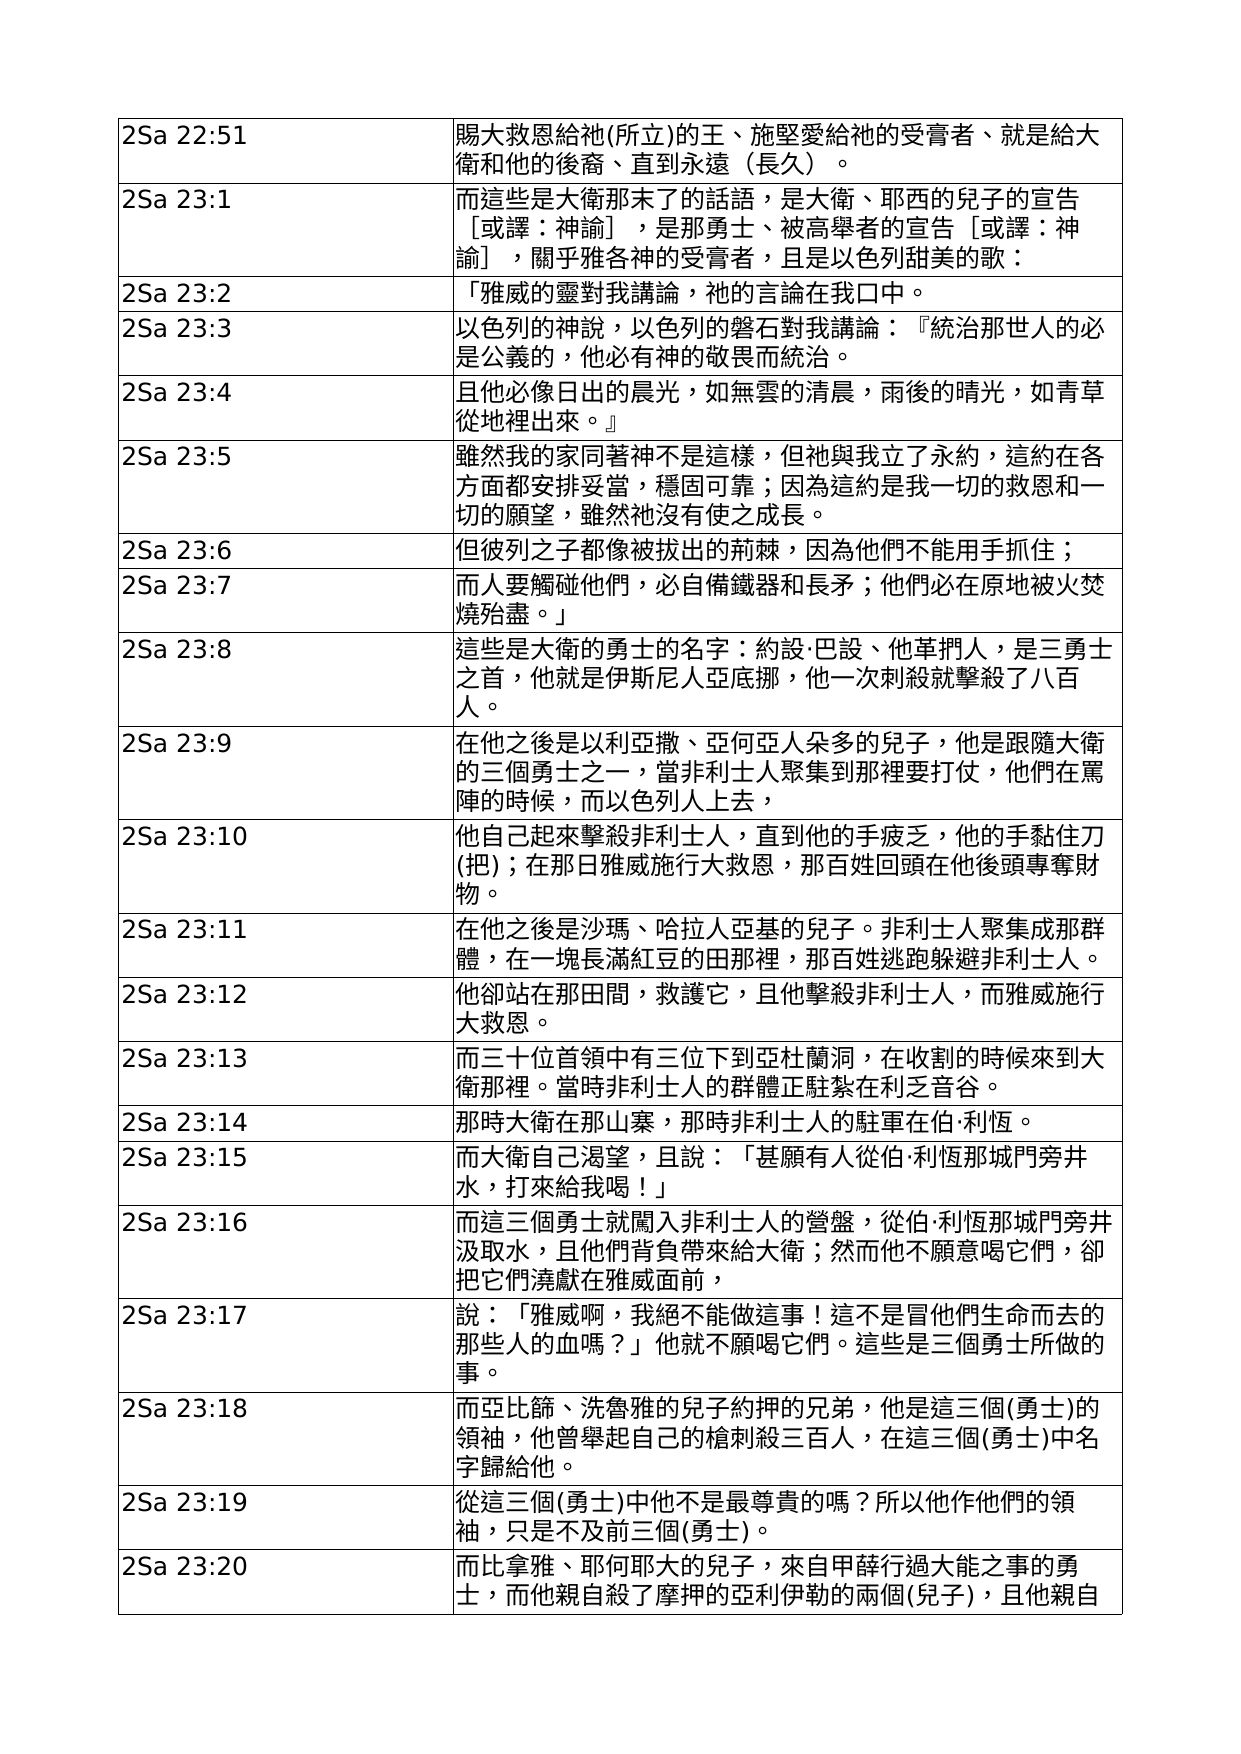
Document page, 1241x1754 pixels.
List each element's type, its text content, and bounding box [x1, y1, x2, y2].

table_cell 2Sa 23:18 [119, 1393, 453, 1485]
table_cell 2Sa 23:12 [119, 978, 453, 1041]
table_cell 說：「雅威啊，我絕不能做這事！這不是冒他們生命而去的那些人的血嗎？」他就不願喝它們。這些是三個勇士所做的事。 [454, 1299, 1122, 1392]
table_cell 而比拿雅、耶何耶大的兒子，來自甲薛行過大能之事的勇士，而他親自殺了摩押的亞利伊勒的兩個(兒子)，且他親自 [454, 1550, 1122, 1614]
table_cell 2Sa 23:15 [119, 1142, 453, 1205]
table_cell 2Sa 23:4 [119, 376, 453, 439]
table_cell 而亞比篩、洗魯雅的兒子約押的兄弟，他是這三個(勇士)的領袖，他曾舉起自己的槍刺殺三百人，在這三個(勇士)中名字歸給他。 [454, 1393, 1122, 1485]
table_cell 2Sa 23:7 [119, 569, 453, 632]
table_cell 2Sa 23:10 [119, 820, 453, 913]
table_cell 2Sa 23:3 [119, 312, 453, 375]
table_cell 2Sa 23:8 [119, 633, 453, 726]
table_cell 2Sa 23:2 [119, 277, 453, 311]
table_cell 以色列的神說，以色列的磐石對我講論：『統治那世人的必是公義的，他必有神的敬畏而統治。 [454, 312, 1122, 375]
table_cell 2Sa 23:16 [119, 1206, 453, 1298]
table_cell 那時大衛在那山寨，那時非利士人的駐軍在伯‧利恆。 [454, 1106, 1122, 1141]
table_cell 2Sa 23:17 [119, 1299, 453, 1392]
table_cell 但彼列之子都像被拔出的荊棘，因為他們不能用手抓住； [454, 534, 1122, 568]
table_cell 2Sa 23:5 [119, 441, 453, 533]
table_cell 在他之後是沙瑪、哈拉人亞基的兒子。非利士人聚集成那群體，在一塊長滿紅豆的田那裡，那百姓逃跑躲避非利士人。 [454, 914, 1122, 977]
table_cell 而這三個勇士就闖入非利士人的營盤，從伯‧利恆那城門旁井汲取水，且他們背負帶來給大衛；然而他不願意喝它們，卻把它們澆獻在雅威面前， [454, 1206, 1122, 1298]
table_cell 2Sa 23:13 [119, 1042, 453, 1105]
table_cell 在他之後是以利亞撒、亞何亞人朵多的兒子，他是跟隨大衛的三個勇士之一，當非利士人聚集到那裡要打仗，他們在罵陣的時候，而以色列人上去， [454, 727, 1122, 819]
table_cell 2Sa 23:1 [119, 184, 453, 276]
table_cell 2Sa 23:19 [119, 1486, 453, 1549]
table_cell 2Sa 23:9 [119, 727, 453, 819]
table_cell 賜大救恩給祂(所立)的王、施堅愛給祂的受膏者、就是給大衛和他的後裔、直到永遠（長久）。 [454, 119, 1122, 182]
table_cell 而三十位首領中有三位下到亞杜蘭洞，在收割的時候來到大衛那裡。當時非利士人的群體正駐紮在利乏音谷。 [454, 1042, 1122, 1105]
table_cell 而這些是大衛那末了的話語，是大衛、耶西的兒子的宣告［或譯：神諭］，是那勇士、被高舉者的宣告［或譯：神諭］，關乎雅各神的受膏者，且是以色列甜美的歌： [454, 184, 1122, 276]
table_cell 「雅威的靈對我講論，祂的言論在我口中。 [454, 277, 1122, 311]
table_cell 雖然我的家同著神不是這樣，但祂與我立了永約，這約在各方面都安排妥當，穩固可靠；因為這約是我一切的救恩和一切的願望，雖然祂沒有使之成長。 [454, 441, 1122, 533]
table_cell 這些是大衛的勇士的名字：約設‧巴設、他革捫人，是三勇士之首，他就是伊斯尼人亞底挪，他一次刺殺就擊殺了八百人。 [454, 633, 1122, 726]
table_cell 且他必像日出的晨光，如無雲的清晨，雨後的晴光，如青草從地裡出來。』 [454, 376, 1122, 439]
table_cell 2Sa 22:51 [119, 119, 453, 182]
table_cell 2Sa 23:6 [119, 534, 453, 568]
table_cell 2Sa 23:11 [119, 914, 453, 977]
table_cell 2Sa 23:20 [119, 1550, 453, 1614]
table_cell 2Sa 23:14 [119, 1106, 453, 1141]
table_cell 從這三個(勇士)中他不是最尊貴的嗎？所以他作他們的領袖，只是不及前三個(勇士)。 [454, 1486, 1122, 1549]
table_cell 他卻站在那田間，救護它，且他擊殺非利士人，而雅威施行大救恩。 [454, 978, 1122, 1041]
table_cell 他自己起來擊殺非利士人，直到他的手疲乏，他的手黏住刀(把)；在那日雅威施行大救恩，那百姓回頭在他後頭專奪財物。 [454, 820, 1122, 913]
table_cell 而人要觸碰他們，必自備鐵器和長矛；他們必在原地被火焚燒殆盡。」 [454, 569, 1122, 632]
table_cell 而大衛自己渴望，且說：「甚願有人從伯‧利恆那城門旁井水，打來給我喝！」 [454, 1142, 1122, 1205]
